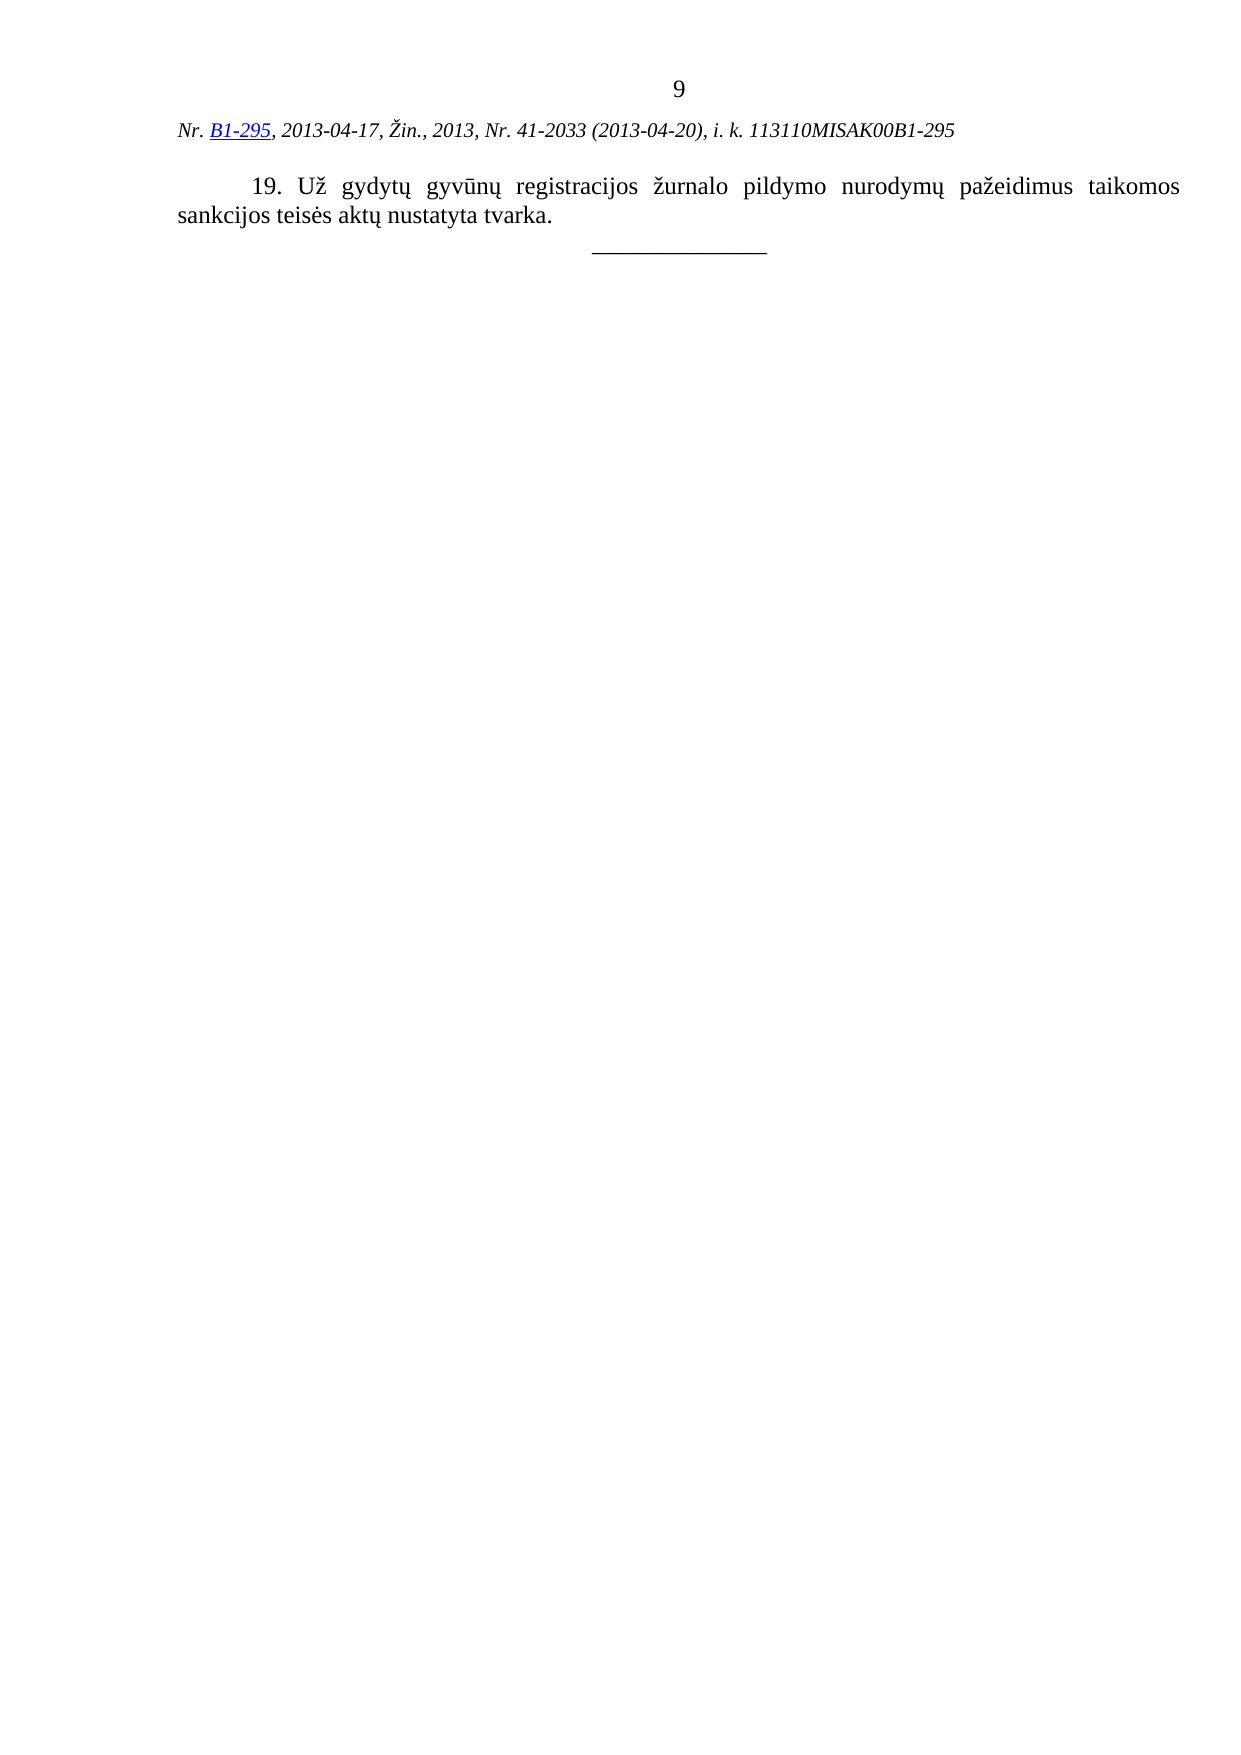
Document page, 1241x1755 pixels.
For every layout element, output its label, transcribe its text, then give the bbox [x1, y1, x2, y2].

text ______________ [177, 228, 1181, 257]
text Nr. B1-295, 2013-04-17, Žin., 2013, Nr. 41-2033 (2013-04-20), i. k. 113110MISAK00B1-295 [177, 118, 1181, 142]
text 19. Už gydytų gyvūnų registracijos žurnalo pildymo nurodymų pažeidimus taikomos sankcijos teisės aktų nustatyta tvarka. [177, 171, 1181, 228]
